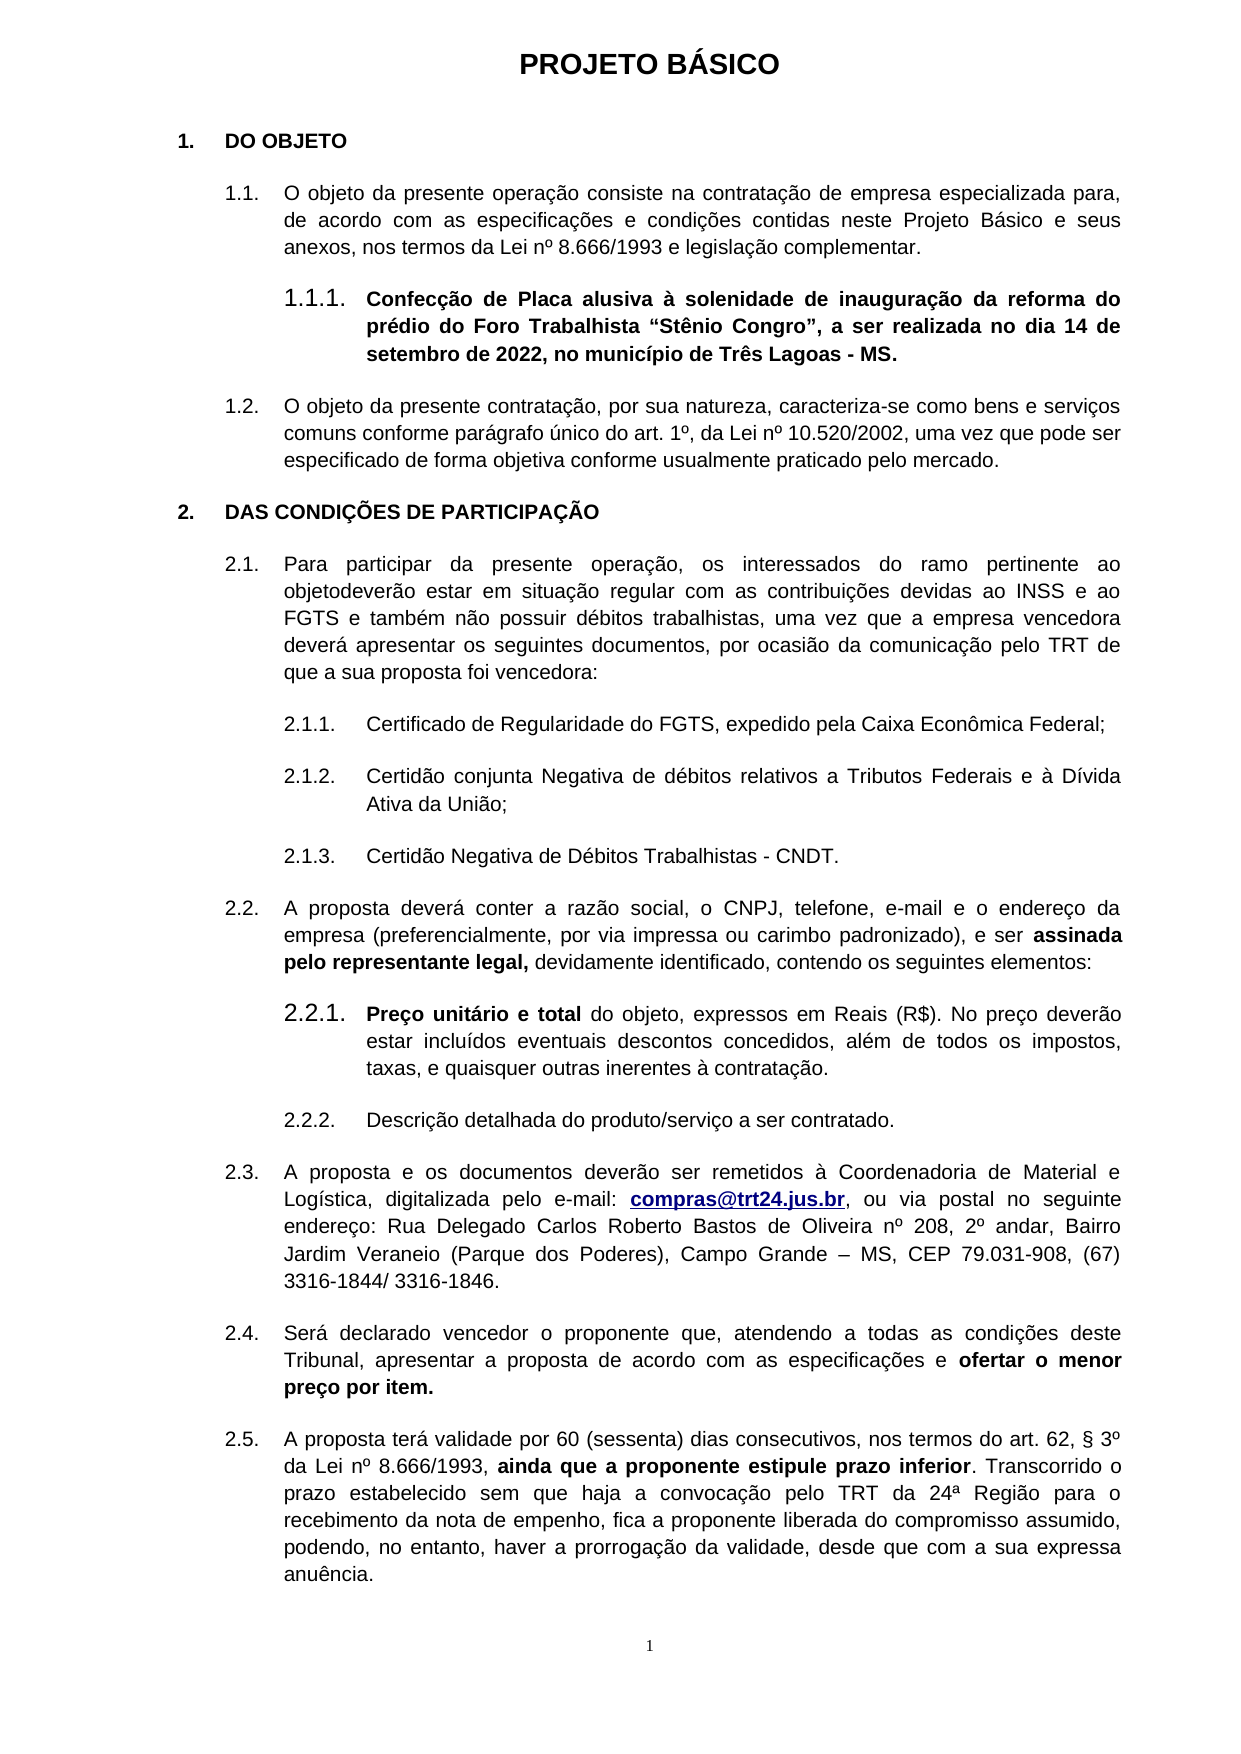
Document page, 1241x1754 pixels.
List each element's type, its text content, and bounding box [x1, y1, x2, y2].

list Para participar da presente operação, os interessados do ramo pertinente ao objetodeverão estar em situação regular com as contribuições devidas ao INSS e ao FGTS e também não possuir débitos trabalhistas, uma vez que a empresa vencedora deverá apresentar os seguintes documentos, por ocasião da comunicação pelo TRT de que a sua proposta foi vencedora: [224, 550, 1122, 685]
list O objeto da presente operação consiste na contratação de empresa especializada para, de acordo com as especificações e condições contidas neste Projeto Básico e seus anexos, nos termos da Lei nº 8.666/1993 e legislação complementar. [224, 179, 1122, 260]
list Certidão Negativa de Débitos Trabalhistas - CNDT. [283, 841, 1122, 868]
list A proposta e os documentos deverão ser remetidos à Coordenadoria de Material e Logística, digitalizada pelo e-mail: compras@trt24.jus.br, ou via postal no seguinte endereço: Rua Delegado Carlos Roberto Bastos de Oliveira nº 208, 2º andar, Bairro Jardim Veraneio (Parque dos Poderes), Campo Grande – MS, CEP 79.031-908, (67) 3316-1844/ 3316-1846. [224, 1158, 1122, 1293]
list O objeto da presente contratação, por sua natureza, caracteriza-se como bens e serviços comuns conforme parágrafo único do art. 1º, da Lei nº 10.520/2002, uma vez que pode ser especificado de forma objetiva conforme usualmente praticado pelo mercado. [224, 391, 1122, 473]
list Certidão conjunta Negativa de débitos relativos a Tributos Federais e à Dívida Ativa da União; [283, 762, 1122, 816]
list A proposta deverá conter a razão social, o CNPJ, telefone, e-mail e o endereço da empresa (preferencialmente, por via impressa ou carimbo padronizado), e ser assinada pelo representante legal, devidamente identificado, contendo os seguintes elementos: [224, 893, 1122, 975]
list DO OBJETO [177, 127, 1122, 154]
list Será declarado vencedor o proponente que, atendendo a todas as condições deste Tribunal, apresentar a proposta de acordo com as especificações e ofertar o menor preço por item. [224, 1318, 1122, 1400]
list DAS CONDIÇÕES DE PARTICIPAÇÃO [177, 498, 1122, 525]
list A proposta terá validade por 60 (sessenta) dias consecutivos, nos termos do art. 62, § 3º da Lei nº 8.666/1993, ainda que a proponente estipule prazo inferior. Transcorrido o prazo estabelecido sem que haja a convocação pelo TRT da 24ª Região para o recebimento da nota de empenho, fica a proponente liberada do compromisso assumido, podendo, no entanto, haver a prorrogação da validade, desde que com a sua expressa anuência. [224, 1425, 1122, 1587]
text PROJETO BÁSICO [177, 47, 1122, 81]
list Preço unitário e total do objeto, expressos em Reais (R$). No preço deverão estar incluídos eventuais descontos concedidos, além de todos os impostos, taxas, e quaisquer outras inerentes à contratação. [283, 1000, 1122, 1081]
list Confecção de Placa alusiva à solenidade de inauguração da reforma do prédio do Foro Trabalhista “Stênio Congro”, a ser realizada no dia 14 de setembro de 2022, no município de Três Lagoas - MS. [283, 285, 1122, 366]
list Descrição detalhada do produto/serviço a ser contratado. [283, 1106, 1122, 1133]
list Certificado de Regularidade do FGTS, expedido pela Caixa Econômica Federal; [283, 710, 1122, 737]
